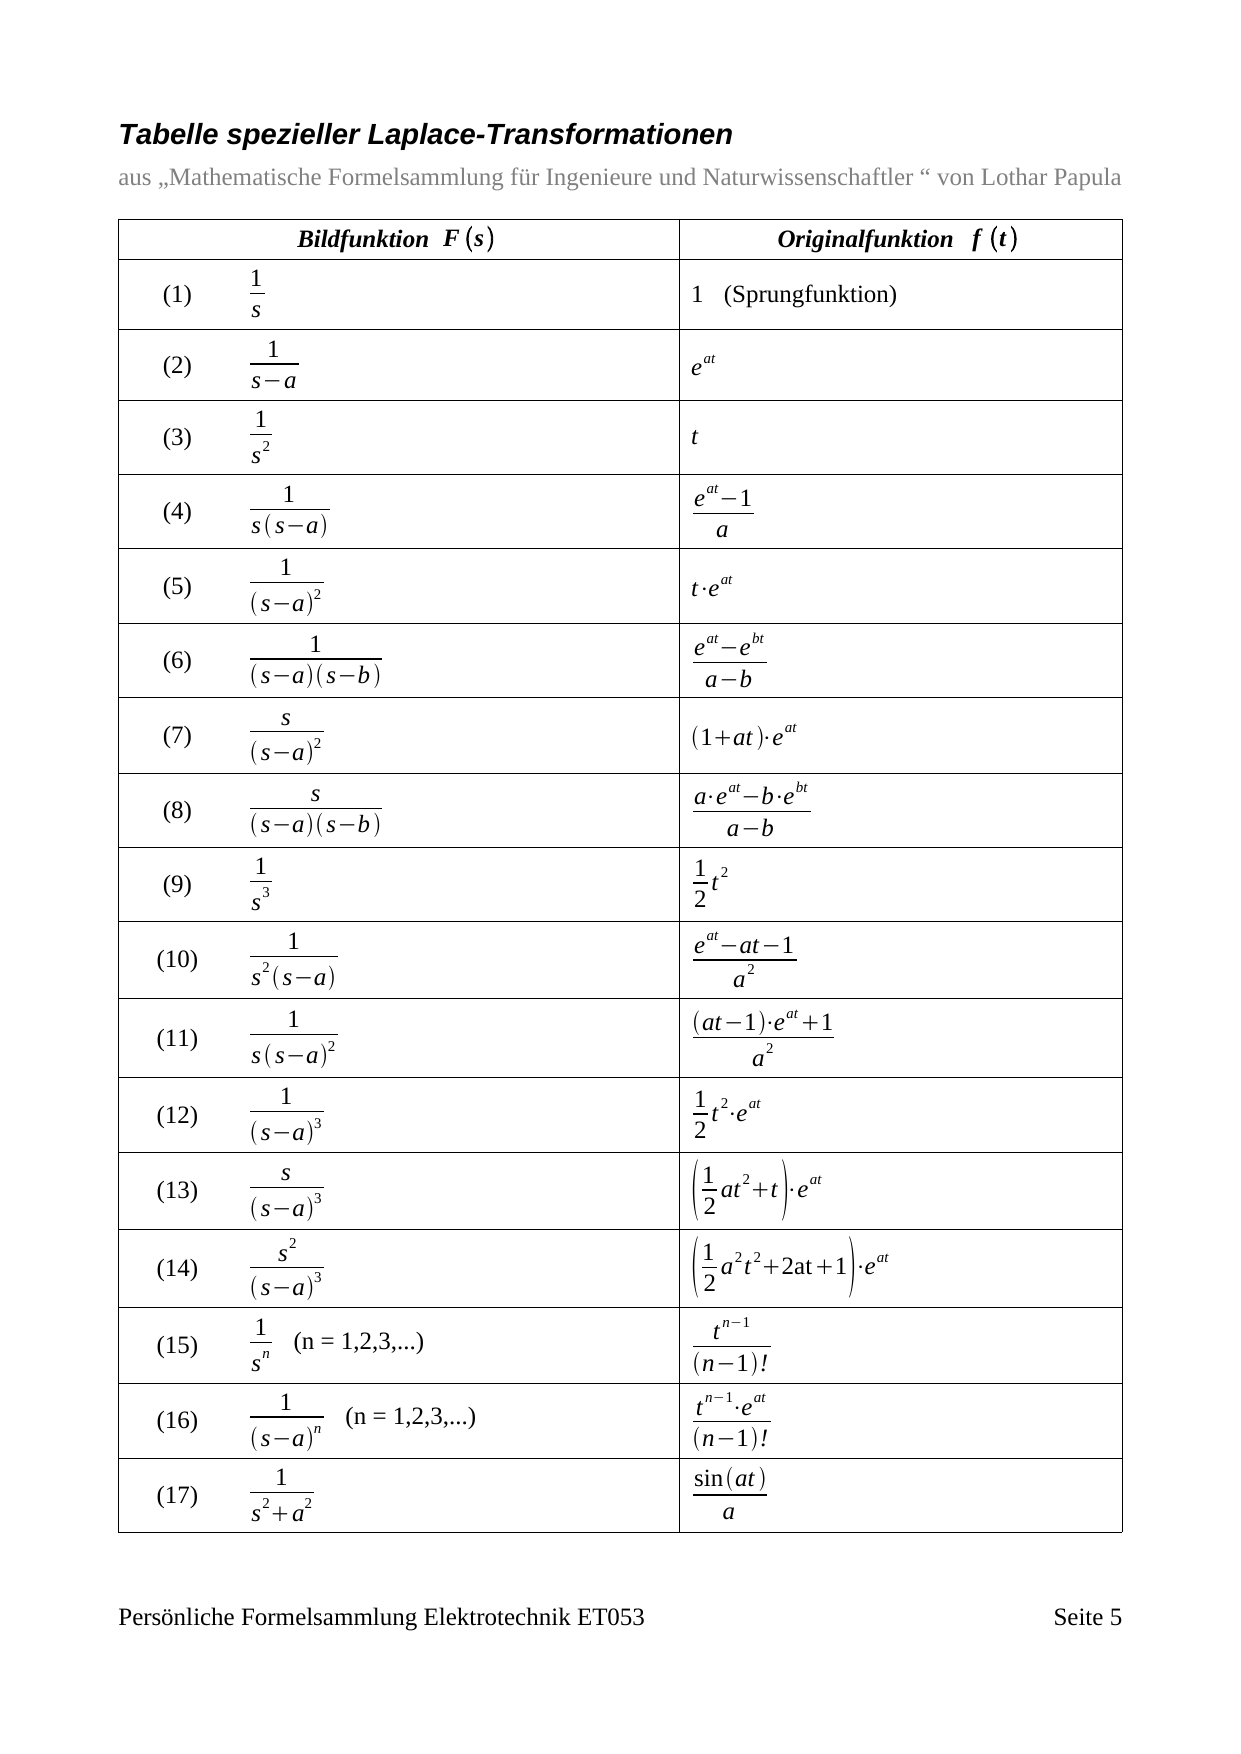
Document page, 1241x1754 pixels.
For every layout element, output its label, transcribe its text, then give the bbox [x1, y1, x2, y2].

table_cell [236, 260, 679, 329]
table_cell [680, 922, 1122, 998]
table_cell [236, 549, 679, 623]
table_cell (8) [119, 774, 236, 847]
table_cell [236, 1230, 679, 1307]
table_cell (16) [119, 1384, 236, 1458]
text aus „Mathematische Formelsammlung für Ingenieure und Naturwissenschaftler “ von Lothar Papula [118, 163, 1122, 191]
table_cell [236, 1153, 679, 1228]
table_cell [680, 1153, 1122, 1228]
table_cell (10) [119, 922, 236, 998]
table_cell [680, 401, 1122, 474]
table_cell [680, 1459, 1122, 1532]
table_header Bildfunktion [119, 220, 679, 259]
table_cell (1) [119, 260, 236, 329]
table_cell [236, 1384, 679, 1458]
table_cell [236, 330, 679, 400]
table_cell [680, 330, 1122, 400]
table_cell (3) [119, 401, 236, 474]
table_cell (12) [119, 1078, 236, 1152]
table_cell [680, 1230, 1122, 1307]
table_cell (11) [119, 999, 236, 1077]
table_cell (15) [119, 1308, 236, 1382]
table_cell (7) [119, 698, 236, 772]
table_cell [680, 549, 1122, 623]
table_cell [680, 698, 1122, 772]
table_cell (5) [119, 549, 236, 623]
table_cell [236, 624, 679, 697]
table_cell [680, 999, 1122, 1077]
table_cell (13) [119, 1153, 236, 1228]
table_cell (2) [119, 330, 236, 400]
table_cell [236, 1459, 679, 1532]
table_cell [236, 922, 679, 998]
table_cell [236, 848, 679, 921]
table_cell [236, 1308, 679, 1382]
table_cell (14) [119, 1230, 236, 1307]
table_cell [236, 401, 679, 474]
table_cell [236, 1078, 679, 1152]
table_cell [680, 1384, 1122, 1458]
table_cell [680, 1308, 1122, 1382]
table_cell (6) [119, 624, 236, 697]
table_cell (4) [119, 475, 236, 548]
table_cell [680, 774, 1122, 847]
table_cell [236, 698, 679, 772]
table_cell [236, 774, 679, 847]
table_cell [236, 999, 679, 1077]
subtitle Tabelle spezieller Laplace-Transformationen [118, 118, 1122, 151]
table_cell (17) [119, 1459, 236, 1532]
table_cell [680, 1078, 1122, 1152]
table_header Originalfunktion [680, 220, 1122, 259]
table_cell [680, 624, 1122, 697]
table_cell [236, 475, 679, 548]
table_cell [680, 848, 1122, 921]
table_cell [680, 475, 1122, 548]
table_cell (9) [119, 848, 236, 921]
table_cell [680, 260, 1122, 329]
